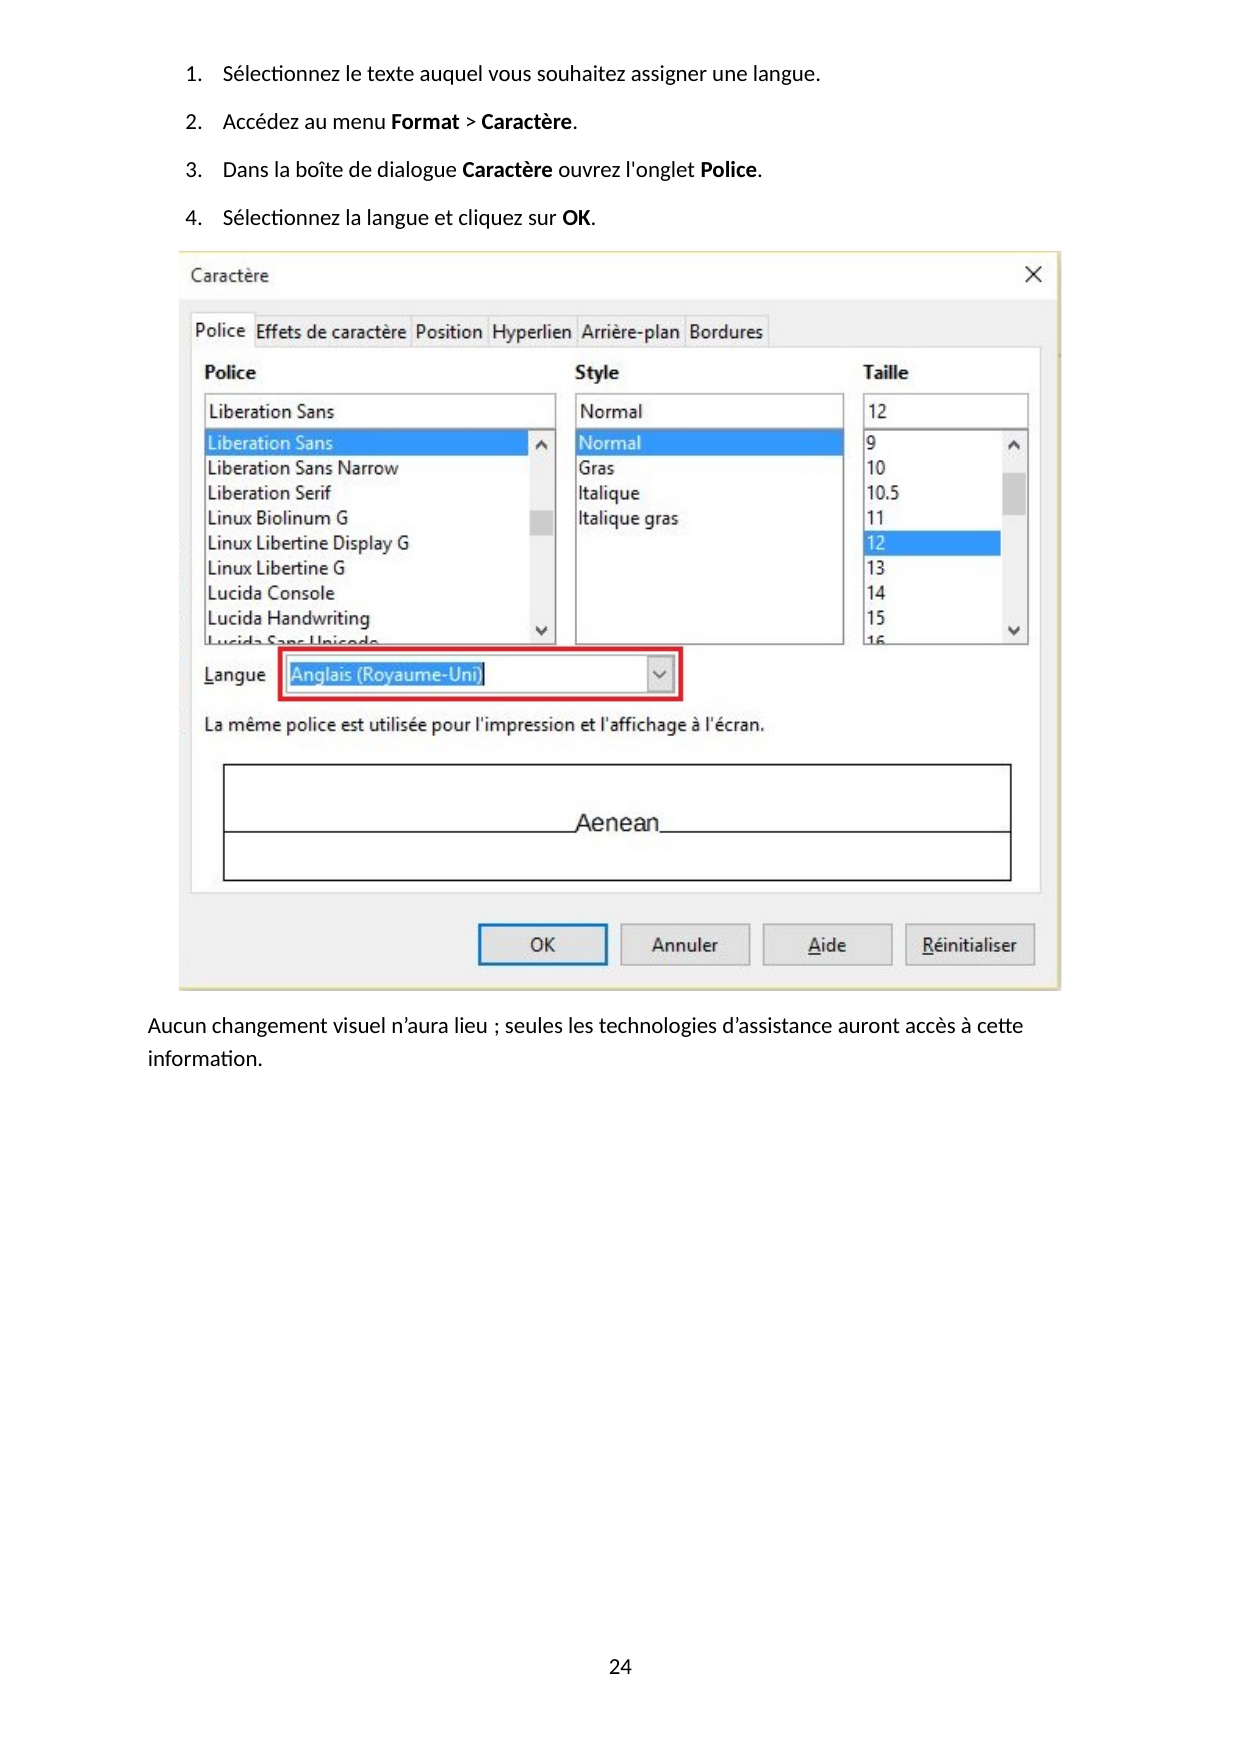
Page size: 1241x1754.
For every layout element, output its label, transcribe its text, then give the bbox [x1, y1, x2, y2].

picture [178, 251, 1062, 991]
list Sélectionnez la langue et cliquez sur OK. [185, 203, 1093, 231]
list Sélectionnez le texte auquel vous souhaitez assigner une langue. [185, 59, 1093, 87]
list Accédez au menu Format > Caractère. [185, 107, 1093, 135]
text Aucun changement visuel n’aura lieu ; seules les technologies d’assistance auront accès à cette information. [148, 1011, 1093, 1072]
list Dans la boîte de dialogue Caractère ouvrez l'onglet Police. [185, 155, 1093, 183]
